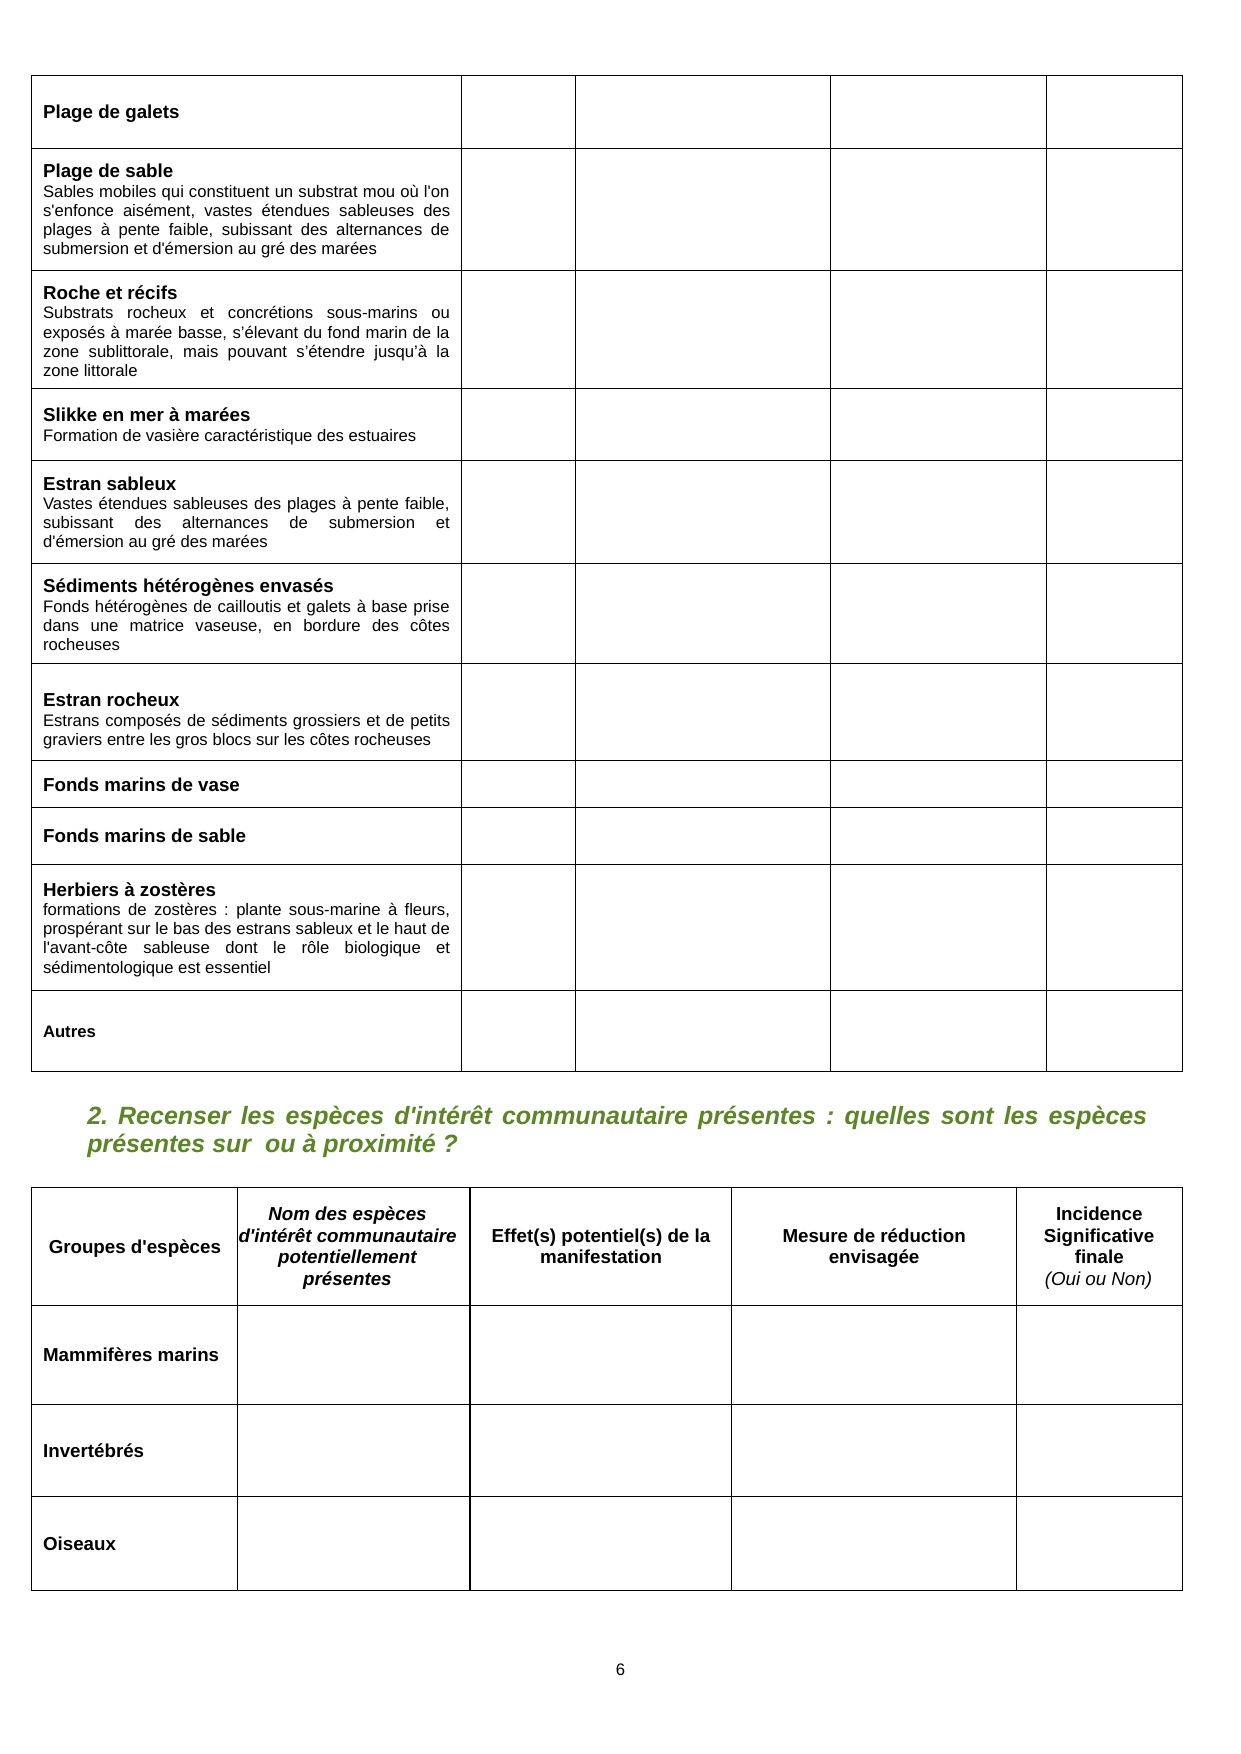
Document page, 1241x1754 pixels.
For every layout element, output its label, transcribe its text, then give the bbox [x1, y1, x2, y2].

table_header Incidence Significative finale (Oui ou Non) [1017, 1188, 1182, 1305]
table_cell Plage de sable Sables mobiles qui constituent un substrat mou où l'on s'enfonce aisément, vastes étendues sableuses des plages à pente faible, subissant des alternances de submersion et d'émersion au gré des marées [32, 149, 461, 269]
table_cell [576, 664, 830, 760]
table_cell [831, 271, 1046, 388]
table_cell [1017, 1306, 1182, 1404]
table_cell [576, 865, 830, 990]
table_cell [576, 149, 830, 269]
table_cell [576, 761, 830, 807]
table_cell [1047, 564, 1182, 663]
table_cell [462, 389, 575, 460]
table_cell Oiseaux [32, 1497, 237, 1590]
table_cell [462, 865, 575, 990]
table_cell [1047, 761, 1182, 807]
table_cell [1047, 865, 1182, 990]
subtitle 2. Recenser les espèces d'intérêt communautaire présentes : quelles sont les espèces présentes sur ou à proximité ? [87, 1101, 1152, 1158]
table_cell [1017, 1405, 1182, 1496]
table_cell Sédiments hétérogènes envasés Fonds hétérogènes de cailloutis et galets à base prise dans une matrice vaseuse, en bordure des côtes rocheuses [32, 564, 461, 663]
table_cell Plage de galets [32, 76, 461, 147]
table_cell Estran rocheux Estrans composés de sédiments grossiers et de petits graviers entre les gros blocs sur les côtes rocheuses [32, 664, 461, 760]
table_cell Slikke en mer à marées Formation de vasière caractéristique des estuaires [32, 389, 461, 460]
table_cell [831, 149, 1046, 269]
table_cell [462, 149, 575, 269]
table_cell [462, 808, 575, 864]
table_cell [238, 1405, 469, 1496]
table_cell Herbiers à zostères formations de zostères : plante sous-marine à fleurs, prospérant sur le bas des estrans sableux et le haut de l'avant-côte sableuse dont le rôle biologique et sédimentologique est essentiel [32, 865, 461, 990]
table_cell [576, 461, 830, 562]
table_cell [462, 271, 575, 388]
table_cell [576, 991, 830, 1071]
table_cell [1047, 76, 1182, 147]
table_cell [576, 271, 830, 388]
table_cell Roche et récifs Substrats rocheux et concrétions sous-marins ou exposés à marée basse, s’élevant du fond marin de la zone sublittorale, mais pouvant s’étendre jusqu’à la zone littorale [32, 271, 461, 388]
table_cell [1047, 808, 1182, 864]
table_cell [576, 808, 830, 864]
table_cell [831, 461, 1046, 562]
table_cell [831, 808, 1046, 864]
table_cell Invertébrés [32, 1405, 237, 1496]
table_cell [732, 1405, 1016, 1496]
table_header Mesure de réduction envisagée [732, 1188, 1016, 1305]
table_cell [238, 1306, 469, 1404]
table_cell Fonds marins de vase [32, 761, 461, 807]
table_cell [732, 1497, 1016, 1590]
table_cell [462, 991, 575, 1071]
table_cell Mammifères marins [32, 1306, 237, 1404]
table_cell [462, 664, 575, 760]
table_cell [831, 76, 1046, 147]
table_cell [471, 1497, 731, 1590]
table_cell [732, 1306, 1016, 1404]
table_cell [462, 76, 575, 147]
table_cell [471, 1405, 731, 1496]
table_cell [831, 664, 1046, 760]
table_cell Fonds marins de sable [32, 808, 461, 864]
table_cell Autres [32, 991, 461, 1071]
table_cell [576, 76, 830, 147]
table_cell [831, 761, 1046, 807]
table_cell [1047, 389, 1182, 460]
table_cell [831, 991, 1046, 1071]
table_cell [1047, 149, 1182, 269]
table_cell Estran sableux Vastes étendues sableuses des plages à pente faible, subissant des alternances de submersion et d'émersion au gré des marées [32, 461, 461, 562]
table_header Effet(s) potentiel(s) de la manifestation [471, 1188, 731, 1305]
table_cell [238, 1497, 469, 1590]
table_cell [1047, 461, 1182, 562]
table_cell [576, 564, 830, 663]
table_cell [1047, 271, 1182, 388]
table_cell [1047, 991, 1182, 1071]
table_cell [462, 461, 575, 562]
table_cell [831, 865, 1046, 990]
table_cell [831, 389, 1046, 460]
table_cell [1047, 664, 1182, 760]
table_cell [462, 564, 575, 663]
table_cell [831, 564, 1046, 663]
table_cell [462, 761, 575, 807]
table_cell [1017, 1497, 1182, 1590]
table_cell [471, 1306, 731, 1404]
table_header Nom des espèces d'intérêt communautaire potentiellement présentes [238, 1188, 469, 1305]
table_header Groupes d'espèces [32, 1188, 237, 1305]
table_cell [576, 389, 830, 460]
